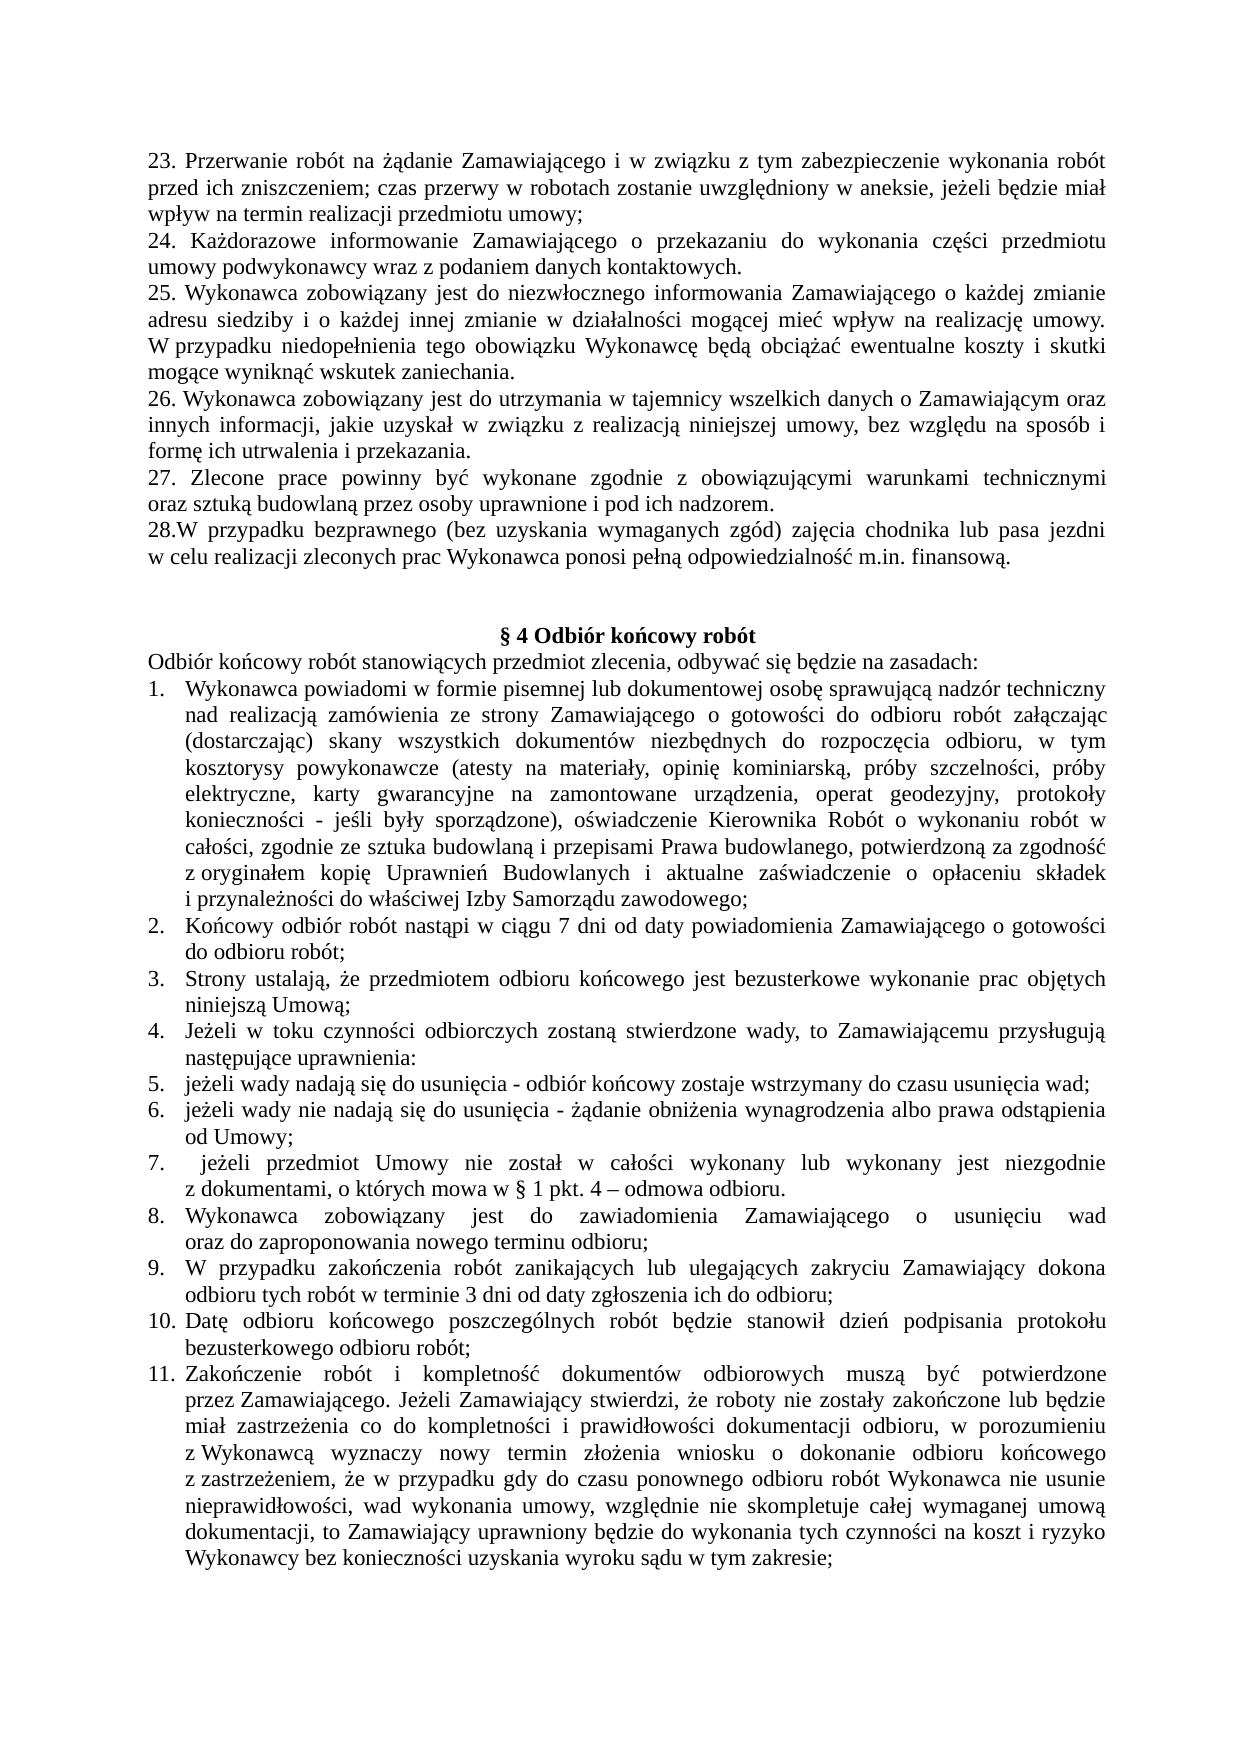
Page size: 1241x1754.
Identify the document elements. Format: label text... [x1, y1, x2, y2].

list Datę odbioru końcowego poszczególnych robót będzie stanowił dzień podpisania protokołu bezusterkowego odbioru robót; [148, 1307, 1107, 1360]
list jeżeli wady nie nadają się do usunięcia - żądanie obniżenia wynagrodzenia albo prawa odstąpienia od Umowy; [148, 1096, 1107, 1149]
list W przypadku zakończenia robót zanikających lub ulegających zakryciu Zamawiający dokona odbioru tych robót w terminie 3 dni od daty zgłoszenia ich do odbioru; [148, 1254, 1107, 1307]
list 25. Wykonawca zobowiązany jest do niezwłocznego informowania Zamawiającego o każdej zmianie adresu siedziby i o każdej innej zmianie w działalności mogącej mieć wpływ na realizację umowy. W przypadku niedopełnienia tego obowiązku Wykonawcę będą obciążać ewentualne koszty i skutki mogące wyniknąć wskutek zaniechania. [148, 279, 1107, 385]
list jeżeli wady nadają się do usunięcia - odbiór końcowy zostaje wstrzymany do czasu usunięcia wad; [148, 1070, 1107, 1096]
list Wykonawca powiadomi w formie pisemnej lub dokumentowej osobę sprawującą nadzór techniczny nad realizacją zamówienia ze strony Zamawiającego o gotowości do odbioru robót załączając (dostarczając) skany wszystkich dokumentów niezbędnych do rozpoczęcia odbioru, w tym kosztorysy powykonawcze (atesty na materiały, opinię kominiarską, próby szczelności, próby elektryczne, karty gwarancyjne na zamontowane urządzenia, operat geodezyjny, protokoły konieczności - jeśli były sporządzone), oświadczenie Kierownika Robót o wykonaniu robót w całości, zgodnie ze sztuka budowlaną i przepisami Prawa budowlanego, potwierdzoną za zgodność z oryginałem kopię Uprawnień Budowlanych i aktualne zaświadczenie o opłaceniu składek i przynależności do właściwej Izby Samorządu zawodowego; [148, 675, 1107, 912]
text Odbiór końcowy robót stanowiących przedmiot zlecenia, odbywać się będzie na zasadach: [148, 648, 1107, 675]
list 27. Zlecone prace powinny być wykonane zgodnie z obowiązującymi warunkami technicznymi oraz sztuką budowlaną przez osoby uprawnione i pod ich nadzorem. [148, 464, 1107, 517]
list Strony ustalają, że przedmiotem odbioru końcowego jest bezusterkowe wykonanie prac objętych niniejszą Umową; [148, 964, 1107, 1017]
list 26. Wykonawca zobowiązany jest do utrzymania w tajemnicy wszelkich danych o Zamawiającym oraz innych informacji, jakie uzyskał w związku z realizacją niniejszej umowy, bez względu na sposób i formę ich utrwalenia i przekazania. [148, 385, 1107, 464]
list jeżeli przedmiot Umowy nie został w całości wykonany lub wykonany jest niezgodnie z dokumentami, o których mowa w § 1 pkt. 4 – odmowa odbioru. [148, 1149, 1107, 1202]
list 23. Przerwanie robót na żądanie Zamawiającego i w związku z tym zabezpieczenie wykonania robót przed ich zniszczeniem; czas przerwy w robotach zostanie uwzględniony w aneksie, jeżeli będzie miał wpływ na termin realizacji przedmiotu umowy; [148, 148, 1107, 227]
text § 4 Odbiór końcowy robót [148, 622, 1107, 648]
list Zakończenie robót i kompletność dokumentów odbiorowych muszą być potwierdzone przez Zamawiającego. Jeżeli Zamawiający stwierdzi, że roboty nie zostały zakończone lub będzie miał zastrzeżenia co do kompletności i prawidłowości dokumentacji odbioru, w porozumieniu z Wykonawcą wyznaczy nowy termin złożenia wniosku o dokonanie odbioru końcowego z zastrzeżeniem, że w przypadku gdy do czasu ponownego odbioru robót Wykonawca nie usunie nieprawidłowości, wad wykonania umowy, względnie nie skompletuje całej wymaganej umową dokumentacji, to Zamawiający uprawniony będzie do wykonania tych czynności na koszt i ryzyko Wykonawcy bez konieczności uzyskania wyroku sądu w tym zakresie; [148, 1360, 1107, 1571]
list Końcowy odbiór robót nastąpi w ciągu 7 dni od daty powiadomienia Zamawiającego o gotowości do odbioru robót; [148, 912, 1107, 964]
list Wykonawca zobowiązany jest do zawiadomienia Zamawiającego o usunięciu wad oraz do zaproponowania nowego terminu odbioru; [148, 1202, 1107, 1254]
list 24. Każdorazowe informowanie Zamawiającego o przekazaniu do wykonania części przedmiotu umowy podwykonawcy wraz z podaniem danych kontaktowych. [148, 227, 1107, 279]
list Jeżeli w toku czynności odbiorczych zostaną stwierdzone wady, to Zamawiającemu przysługują następujące uprawnienia: [148, 1017, 1107, 1070]
list 28.W przypadku bezprawnego (bez uzyskania wymaganych zgód) zajęcia chodnika lub pasa jezdni w celu realizacji zleconych prac Wykonawca ponosi pełną odpowiedzialność m.in. finansową. [148, 517, 1107, 569]
